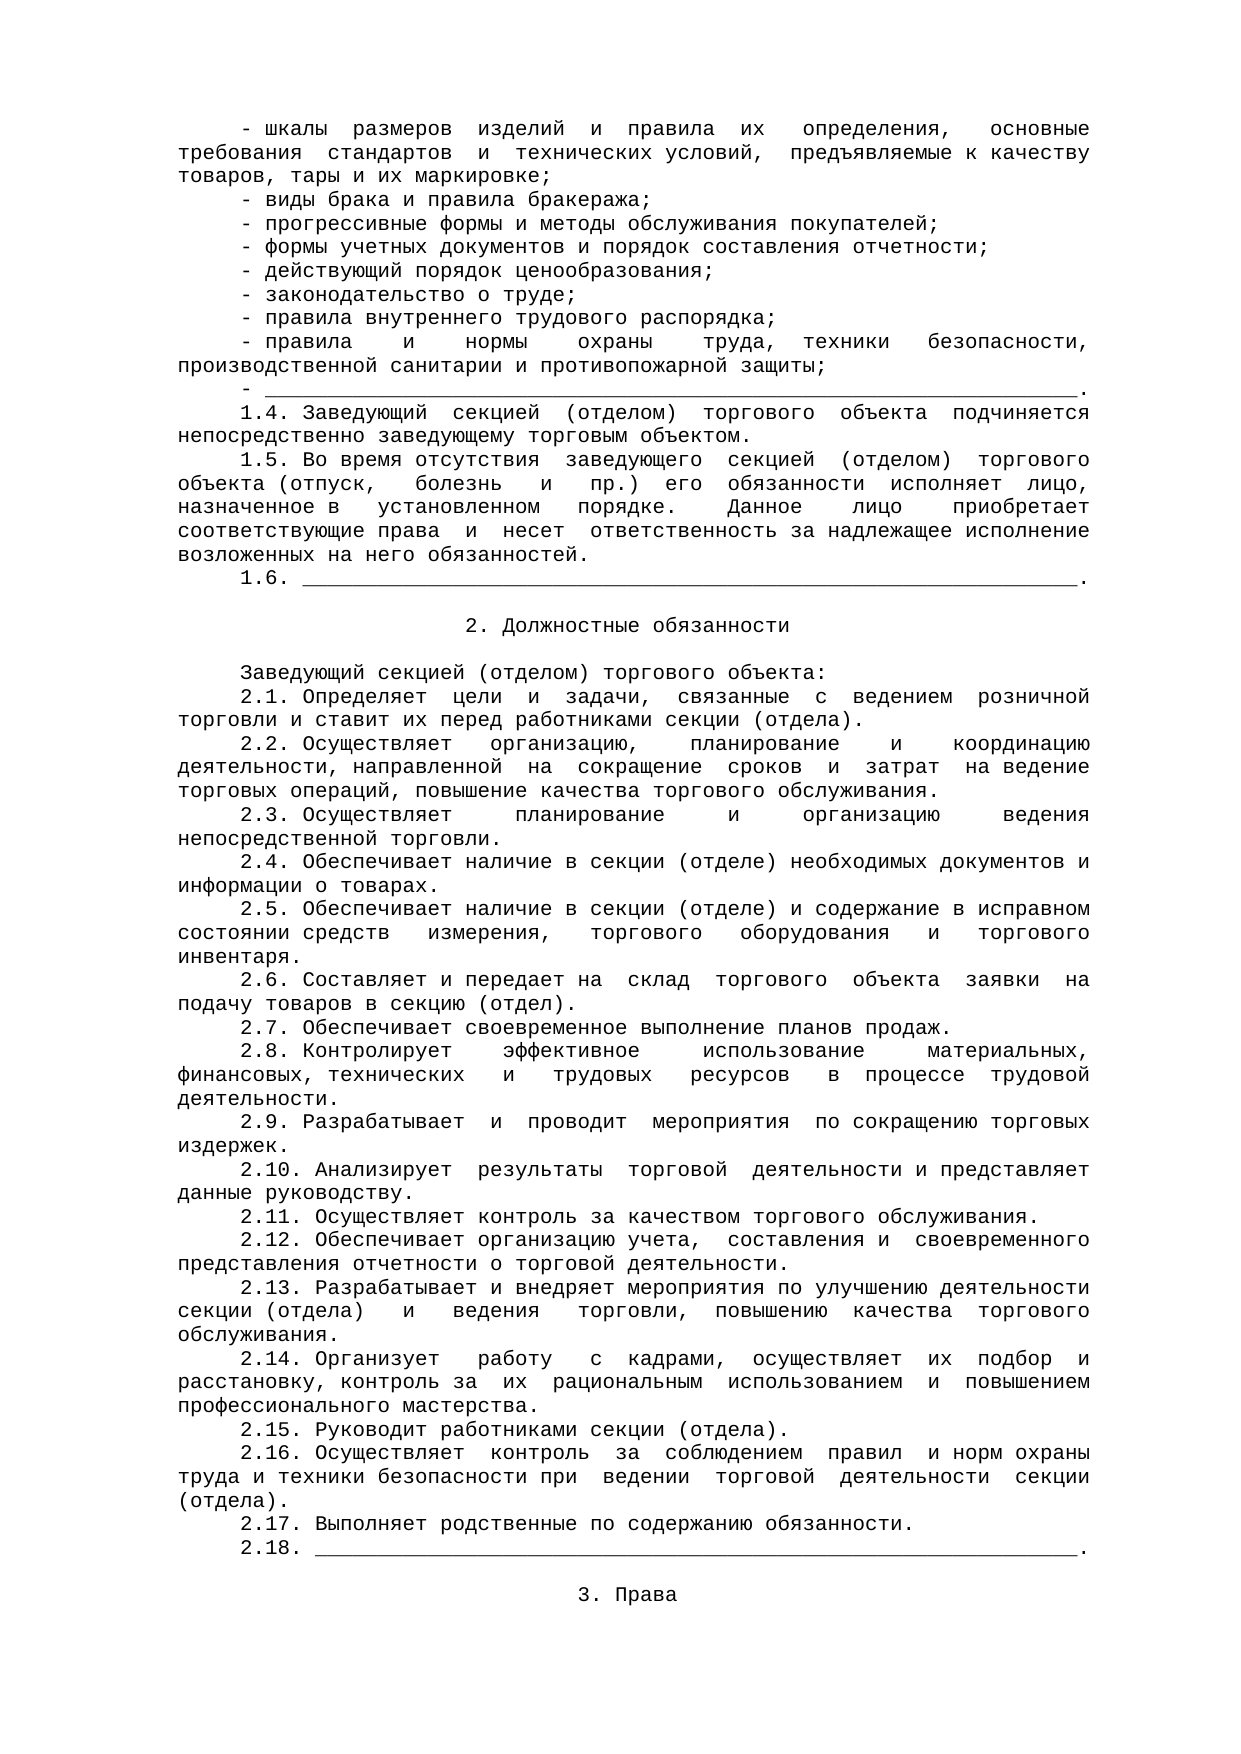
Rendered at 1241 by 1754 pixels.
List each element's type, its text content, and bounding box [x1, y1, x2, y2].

text 2.12. Обеспечивает организацию учета, составления и своевременного [177, 1229, 1152, 1253]
text инвентаря. [177, 946, 1152, 969]
text 1.4. Заведующий секцией (отделом) торгового объекта подчиняется [177, 402, 1152, 426]
text - формы учетных документов и порядок составления отчетности; [177, 236, 1152, 260]
text (отдела). [177, 1489, 1152, 1513]
text профессионального мастерства. [177, 1395, 1152, 1419]
text 2.2. Осуществляет организацию, планирование и координацию [177, 733, 1152, 757]
text Заведующий секцией (отделом) торгового объекта: [177, 662, 1152, 686]
text - виды брака и правила бракеража; [177, 189, 1152, 213]
text 2.17. Выполняет родственные по содержанию обязанности. [177, 1513, 1152, 1537]
text 1.5. Во время отсутствия заведующего секцией (отделом) торгового [177, 449, 1152, 473]
text секции (отдела) и ведения торговли, повышению качества торгового [177, 1300, 1152, 1324]
text 2.7. Обеспечивает своевременное выполнение планов продаж. [177, 1017, 1152, 1040]
text информации о товарах. [177, 875, 1152, 898]
text требования стандартов и технических условий, предъявляемые к качеству [177, 142, 1152, 165]
text - законодательство о труде; [177, 284, 1152, 307]
text объекта (отпуск, болезнь и пр.) его обязанности исполняет лицо, [177, 473, 1152, 496]
text - _________________________________________________________________. [177, 378, 1152, 402]
text - правила и нормы охраны труда, техники безопасности, [177, 331, 1152, 354]
text - правила внутреннего трудового распорядка; [177, 307, 1152, 331]
text производственной санитарии и противопожарной защиты; [177, 354, 1152, 378]
text 1.6. ______________________________________________________________. [177, 567, 1152, 591]
text 2.1. Определяет цели и задачи, связанные с ведением розничной [177, 686, 1152, 709]
text - действующий порядок ценообразования; [177, 260, 1152, 284]
text 2.8. Контролирует эффективное использование материальных, [177, 1040, 1152, 1064]
text назначенное в установленном порядке. Данное лицо приобретает [177, 496, 1152, 520]
text расстановку, контроль за их рациональным использованием и повышением [177, 1371, 1152, 1395]
text торговых операций, повышение качества торгового обслуживания. [177, 780, 1152, 804]
text данные руководству. [177, 1182, 1152, 1206]
text 3. Права [177, 1584, 1152, 1608]
text непосредственной торговли. [177, 827, 1152, 851]
text - шкалы размеров изделий и правила их определения, основные [177, 118, 1152, 142]
text финансовых, технических и трудовых ресурсов в процессе трудовой [177, 1064, 1152, 1088]
text 2.18. _____________________________________________________________. [177, 1537, 1152, 1561]
text труда и техники безопасности при ведении торговой деятельности секции [177, 1466, 1152, 1489]
text товаров, тары и их маркировке; [177, 165, 1152, 189]
text 2. Должностные обязанности [177, 615, 1152, 638]
text 2.6. Составляет и передает на склад торгового объекта заявки на [177, 969, 1152, 993]
text 2.5. Обеспечивает наличие в секции (отделе) и содержание в исправном [177, 898, 1152, 922]
text 2.4. Обеспечивает наличие в секции (отделе) необходимых документов и [177, 851, 1152, 875]
text непосредственно заведующему торговым объектом. [177, 426, 1152, 449]
text 2.3. Осуществляет планирование и организацию ведения [177, 804, 1152, 827]
text 2.11. Осуществляет контроль за качеством торгового обслуживания. [177, 1206, 1152, 1229]
text 2.13. Разрабатывает и внедряет мероприятия по улучшению деятельности [177, 1277, 1152, 1300]
text соответствующие права и несет ответственность за надлежащее исполнение [177, 520, 1152, 544]
text 2.14. Организует работу с кадрами, осуществляет их подбор и [177, 1348, 1152, 1371]
text представления отчетности о торговой деятельности. [177, 1253, 1152, 1277]
text возложенных на него обязанностей. [177, 544, 1152, 567]
text 2.9. Разрабатывает и проводит мероприятия по сокращению торговых [177, 1111, 1152, 1135]
text издержек. [177, 1135, 1152, 1158]
text обслуживания. [177, 1324, 1152, 1348]
text 2.16. Осуществляет контроль за соблюдением правил и норм охраны [177, 1442, 1152, 1466]
text - прогрессивные формы и методы обслуживания покупателей; [177, 213, 1152, 236]
text торговли и ставит их перед работниками секции (отдела). [177, 709, 1152, 733]
text 2.15. Руководит работниками секции (отдела). [177, 1419, 1152, 1442]
text деятельности. [177, 1088, 1152, 1111]
text подачу товаров в секцию (отдел). [177, 993, 1152, 1017]
text 2.10. Анализирует результаты торговой деятельности и представляет [177, 1158, 1152, 1182]
text состоянии средств измерения, торгового оборудования и торгового [177, 922, 1152, 946]
text деятельности, направленной на сокращение сроков и затрат на ведение [177, 757, 1152, 780]
